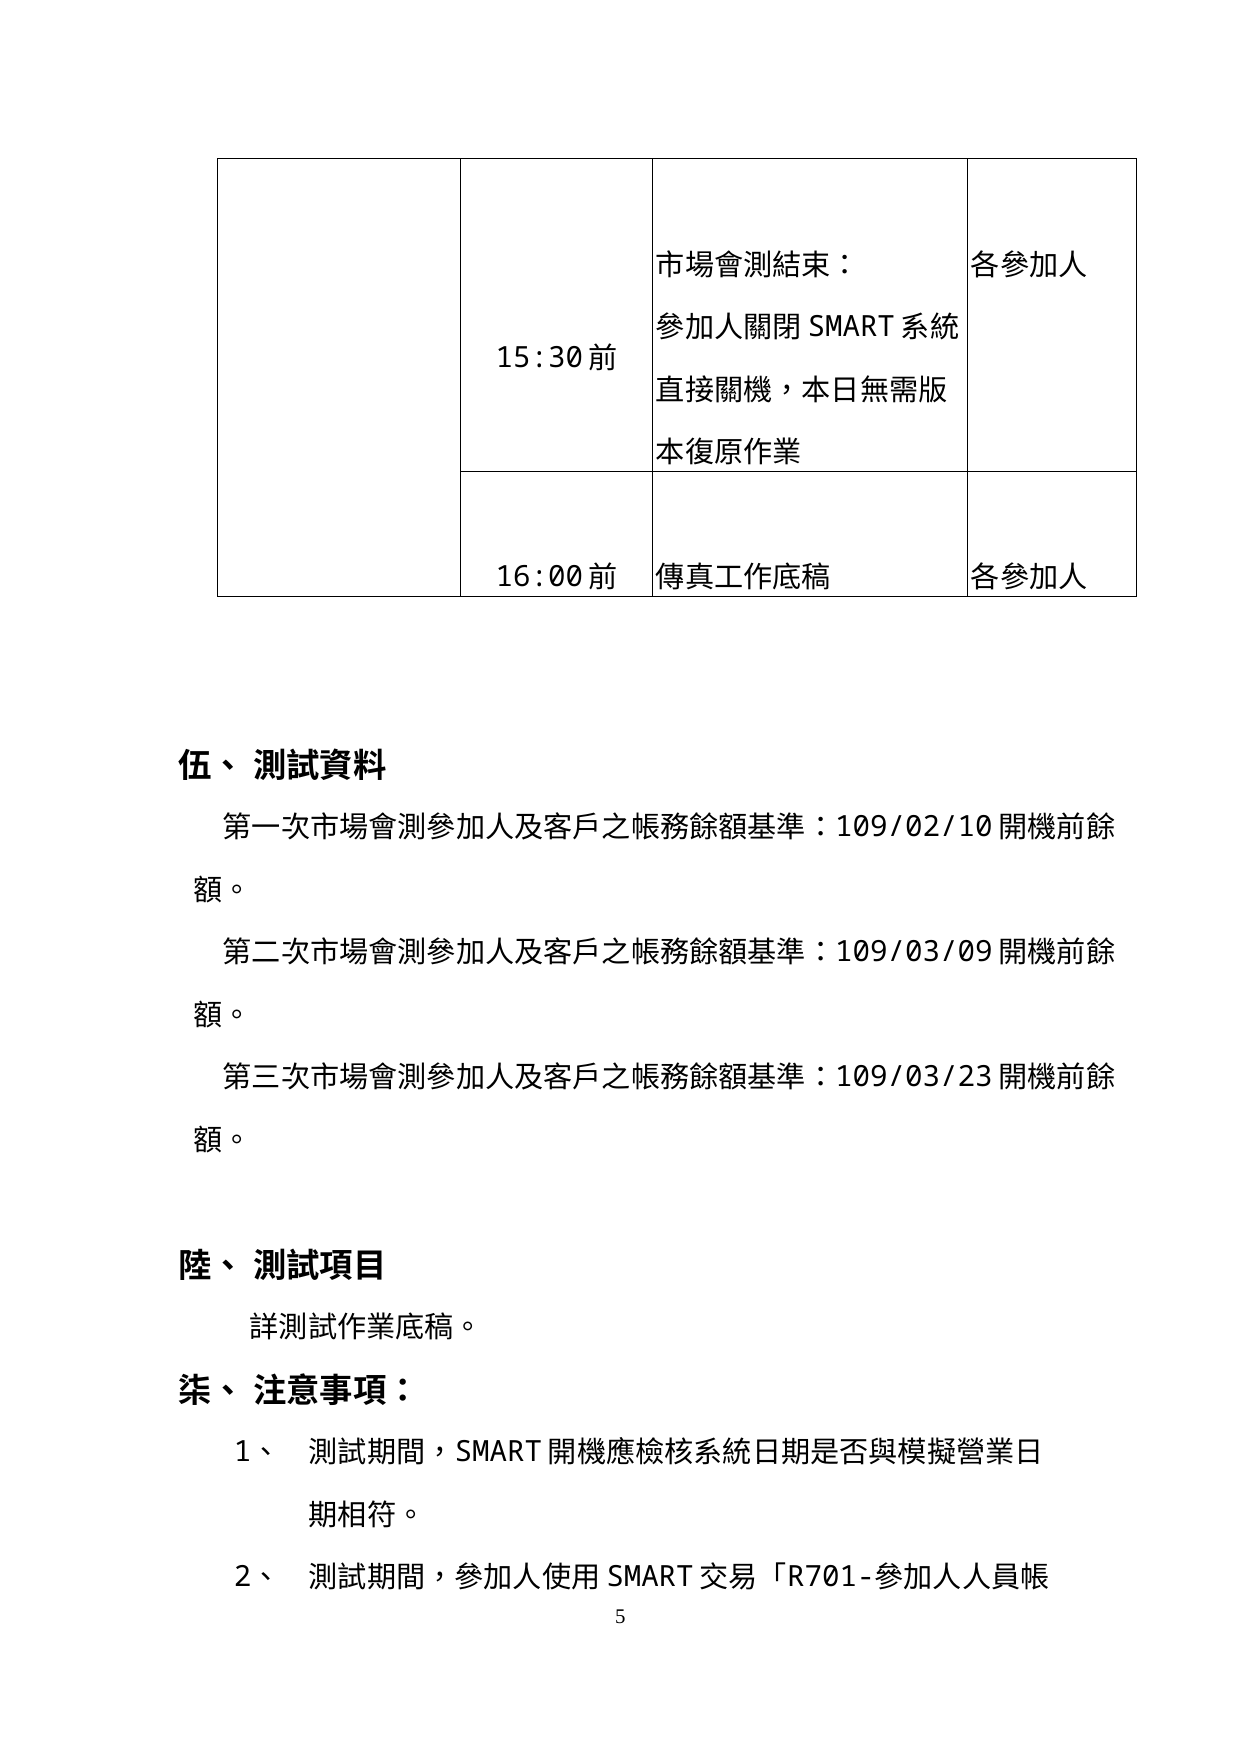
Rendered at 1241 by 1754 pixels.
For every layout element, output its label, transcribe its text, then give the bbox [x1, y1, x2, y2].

table_cell 15:30前 [461, 159, 652, 471]
table_cell 各參加人 [968, 472, 1136, 596]
list 測試期間，參加人使用SMART交易「R701-參加人人員帳 [233, 1533, 1063, 1596]
text 第三次市場會測參加人及客戶之帳務餘額基準：109/03/23開機前餘額。 [193, 1033, 1122, 1158]
list 測試資料 [178, 721, 1063, 783]
text 詳測試作業底稿。 [193, 1283, 1063, 1346]
list 測試期間，SMART開機應檢核系統日期是否與模擬營業日期相符。 [233, 1408, 1063, 1533]
table_cell 傳真工作底稿 [653, 472, 967, 596]
list 測試項目 [178, 1221, 1063, 1283]
table_cell [218, 159, 460, 596]
table_cell 市場會測結束： 參加人關閉SMART系統 直接關機，本日無需版本復原作業 [653, 159, 967, 471]
text 第一次市場會測參加人及客戶之帳務餘額基準：109/02/10開機前餘額。 [193, 783, 1122, 908]
table_cell 16:00前 [461, 472, 652, 596]
text 第二次市場會測參加人及客戶之帳務餘額基準：109/03/09開機前餘額。 [193, 908, 1122, 1033]
table_cell 各參加人 [968, 159, 1136, 471]
list 注意事項： [178, 1346, 1063, 1408]
